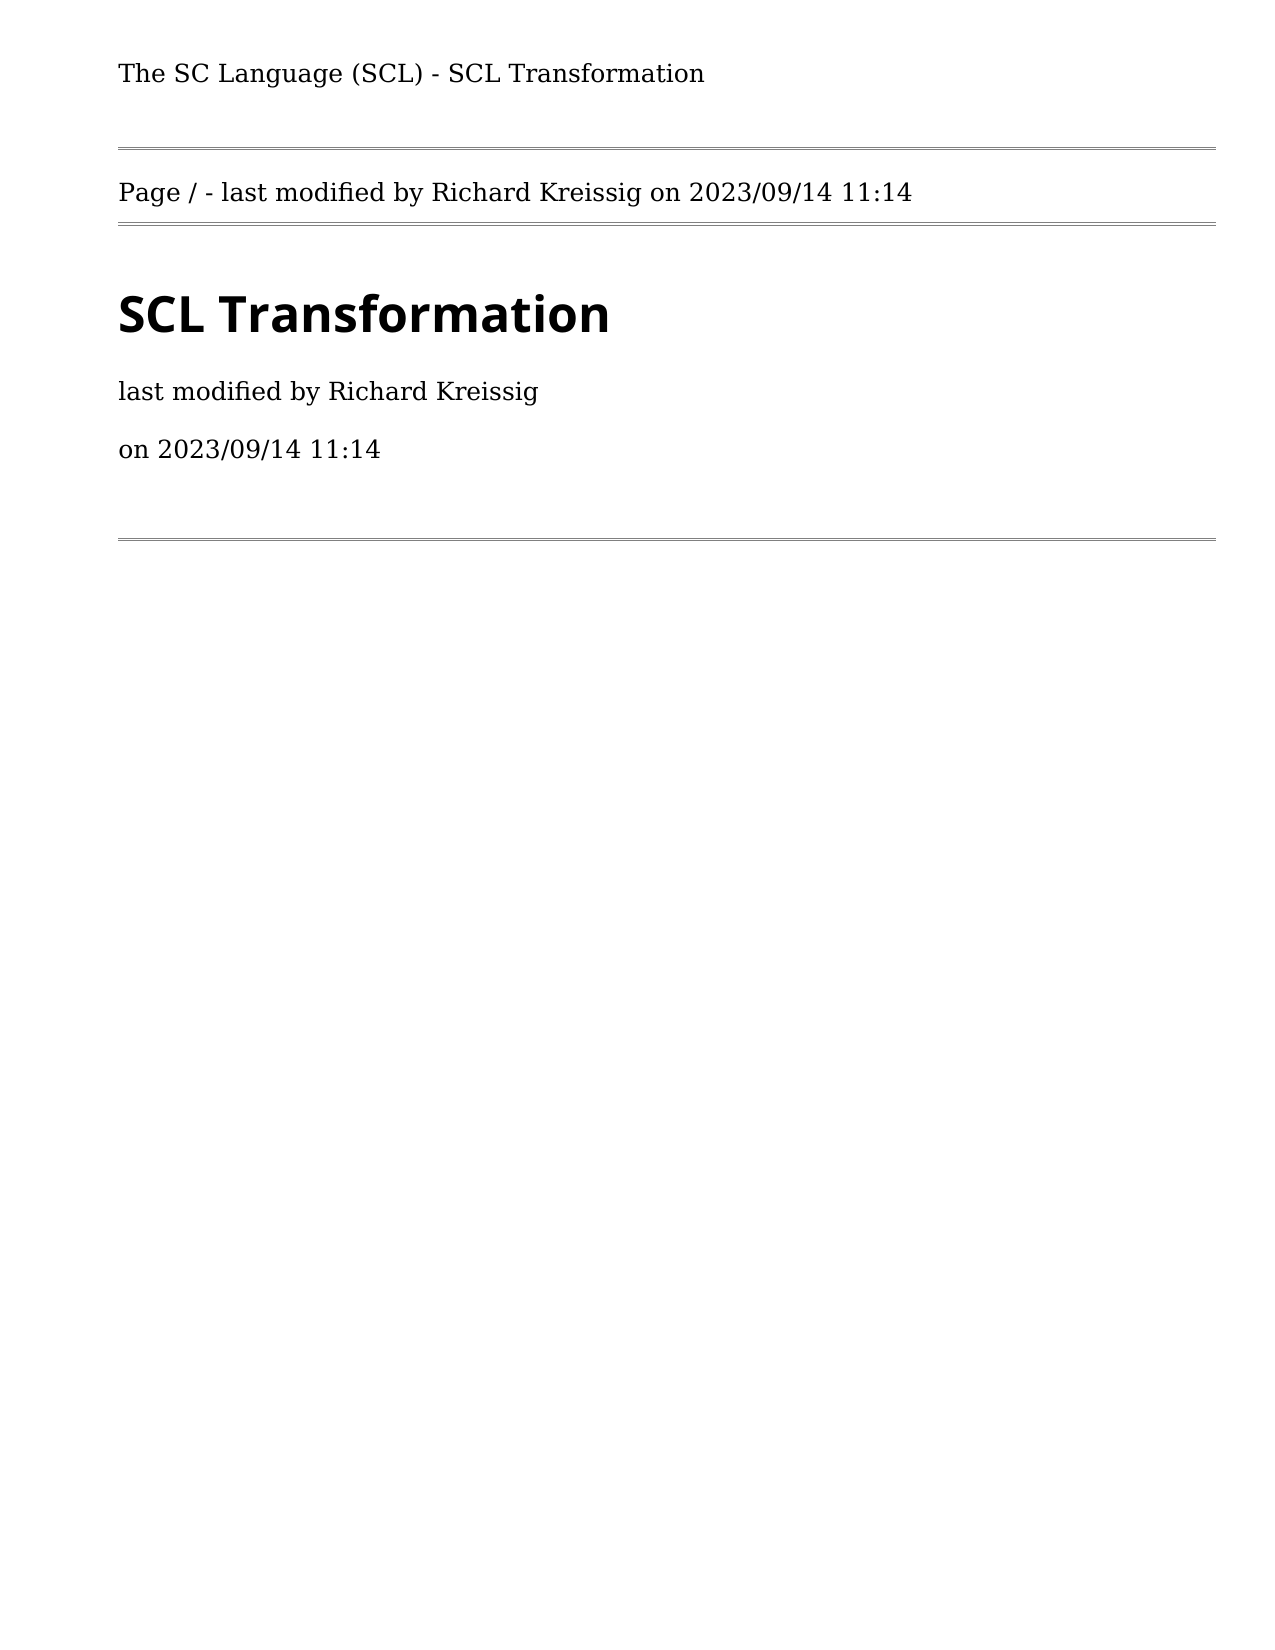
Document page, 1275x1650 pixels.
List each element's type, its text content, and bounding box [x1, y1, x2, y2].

subtitle SCL Transformation [118, 279, 1216, 347]
text on 2023/09/14 11:14 [118, 435, 1216, 464]
text Page / - last modified by Richard Kreissig on 2023/09/14 11:14 [118, 179, 1216, 208]
text last modified by Richard Kreissig [118, 377, 1216, 406]
text The SC Language (SCL) - SCL Transformation [118, 59, 1216, 88]
